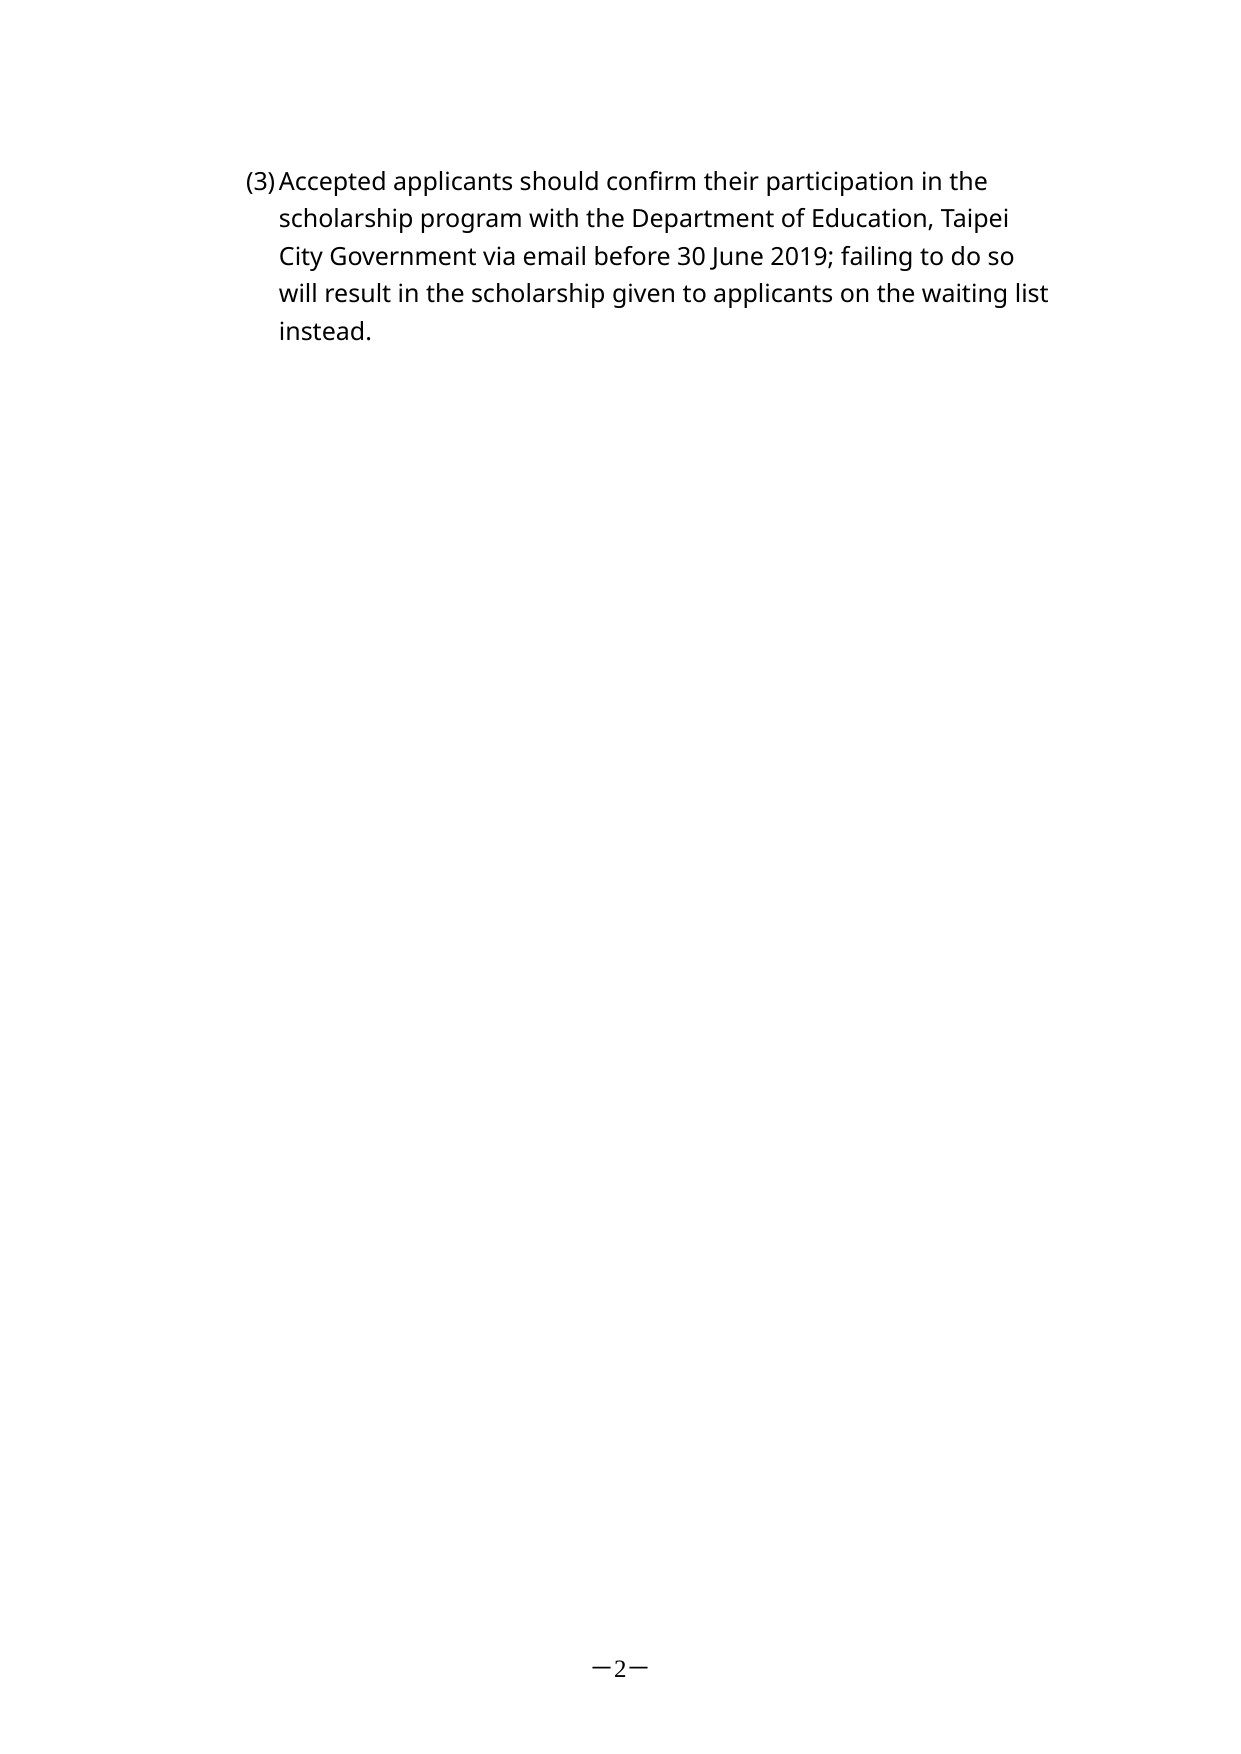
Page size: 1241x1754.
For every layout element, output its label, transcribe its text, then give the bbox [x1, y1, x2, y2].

list Accepted applicants should confirm their participation in the scholarship program with the Department of Education, Taipei City Government via email before 30 June 2019; failing to do so will result in the scholarship given to applicants on the waiting list instead. [246, 162, 1053, 349]
